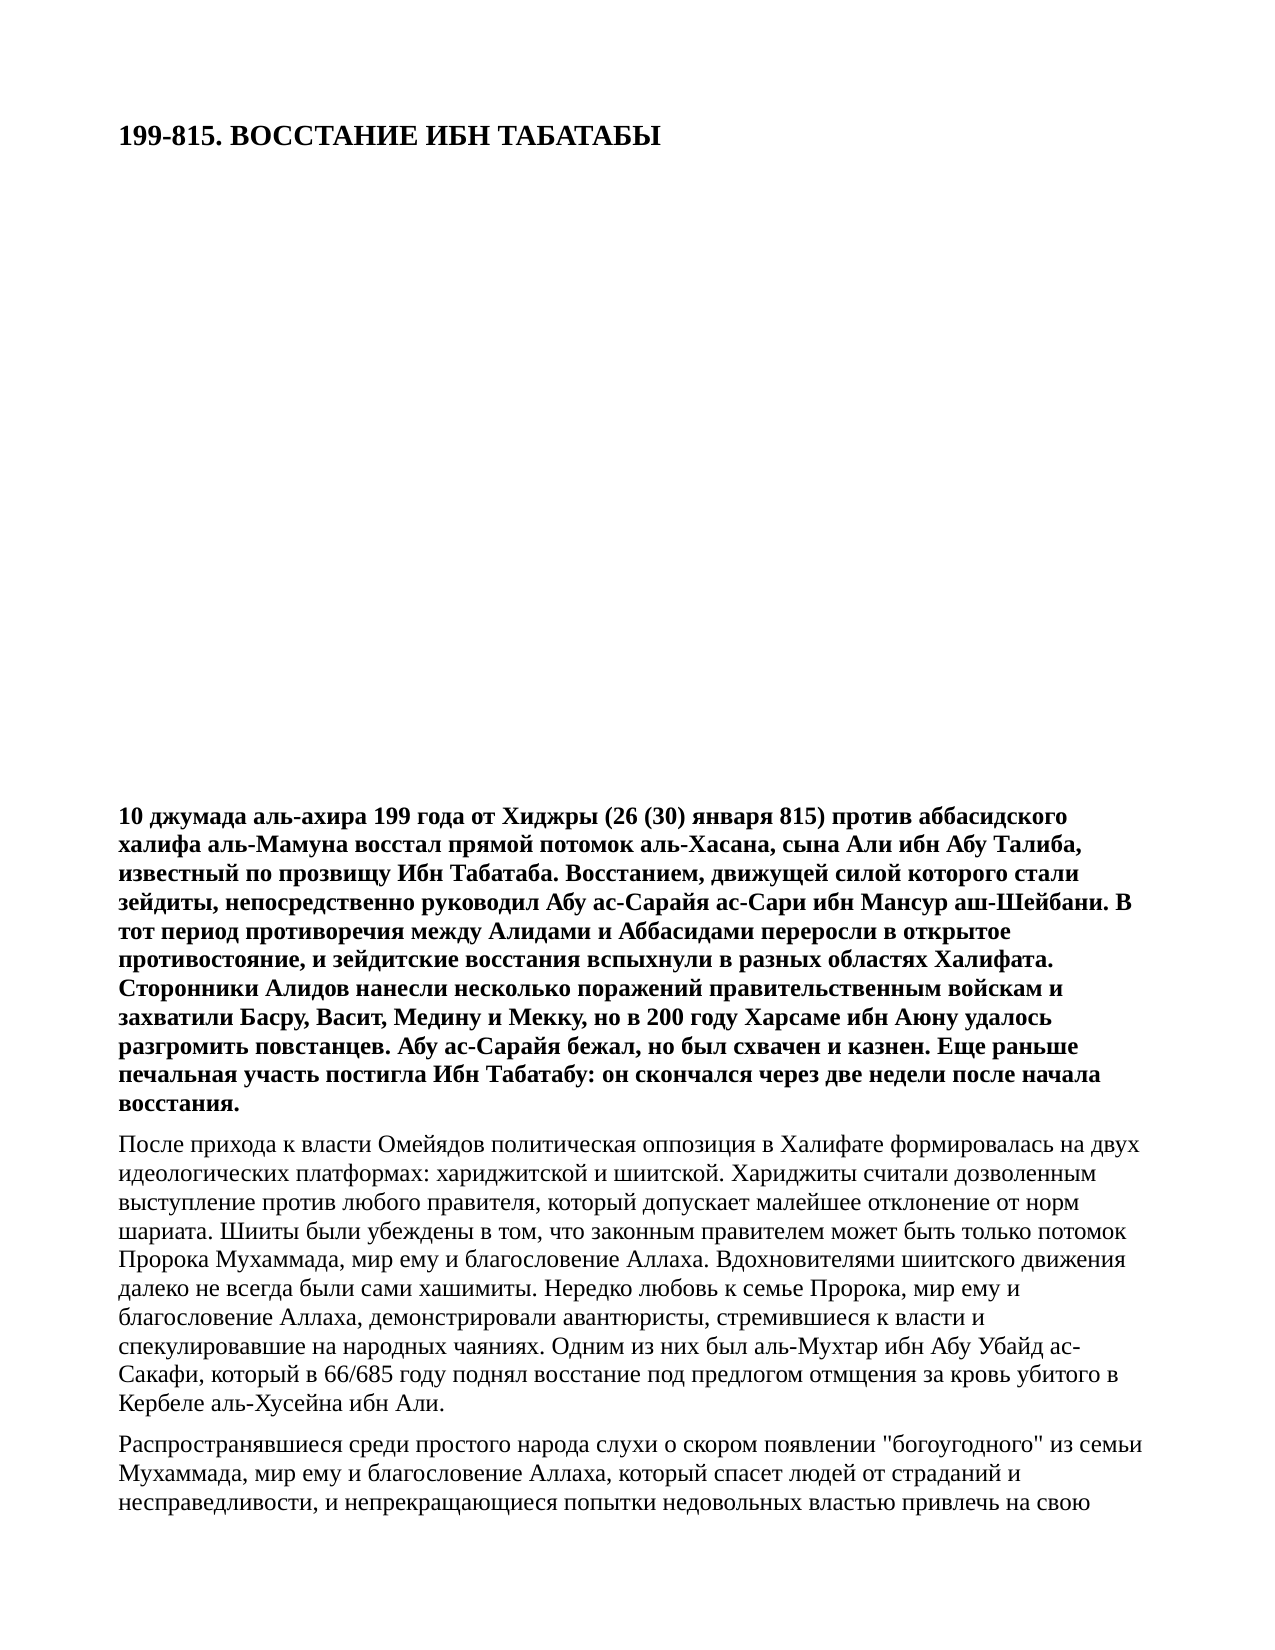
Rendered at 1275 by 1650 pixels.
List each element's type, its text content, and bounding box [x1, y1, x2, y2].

text Распространявшиеся среди простого народа слухи о скором появлении "богоугодного" из семьи Мухаммада, мир ему и благословение Аллаха, который спасет людей от страданий и несправедливости, и непрекращающиеся попытки недовольных властью привлечь на свою [118, 1429, 1157, 1516]
text 10 джумада аль-ахира 199 года от Хиджры (26 (30) января 815) против аббасидского халифа аль-Мамуна восстал прямой потомок аль-Хасана, сына Али ибн Абу Талиба, известный по прозвищу Ибн Табатаба. Восстанием, движущей силой которого стали зейдиты, непосредственно руководил Абу ас-Сарайя ас-Сари ибн Мансур аш-Шейбани. В тот период противоречия между Алидами и Аббасидами переросли в открытое противостояние, и зейдитские восстания вспыхнули в разных областях Халифата. Сторонники Алидов нанесли несколько поражений правительственным войскам и захватили Басру, Васит, Медину и Мекку, но в 200 году Харсаме ибн Аюну удалось разгромить повстанцев. Абу ас-Сарайя бежал, но был схвачен и казнен. Еще раньше печальная участь постигла Ибн Табатабу: он скончался через две недели после начала восстания. [118, 164, 1157, 1117]
subtitle 199-815. ВОССТАНИЕ ИБН ТАБАТАБЫ [118, 118, 1157, 152]
text После прихода к власти Омейядов политическая оппозиция в Халифате формировалась на двух идеологических платформах: хариджитской и шиитской. Хариджиты считали дозволенным выступление против любого правителя, который допускает малейшее отклонение от норм шариата. Шииты были убеждены в том, что законным правителем может быть только потомок Пророка Мухаммада, мир ему и благословение Аллаха. Вдохновителями шиитского движения далеко не всегда были сами хашимиты. Нередко любовь к семье Пророка, мир ему и благословение Аллаха, демонстрировали авантюристы, стремившиеся к власти и спекулировавшие на народных чаяниях. Одним из них был аль-Мухтар ибн Абу Убайд ас-Сакафи, который в 66/685 году поднял восстание под предлогом отмщения за кровь убитого в Кербеле аль-Хусейна ибн Али. [118, 1129, 1157, 1417]
